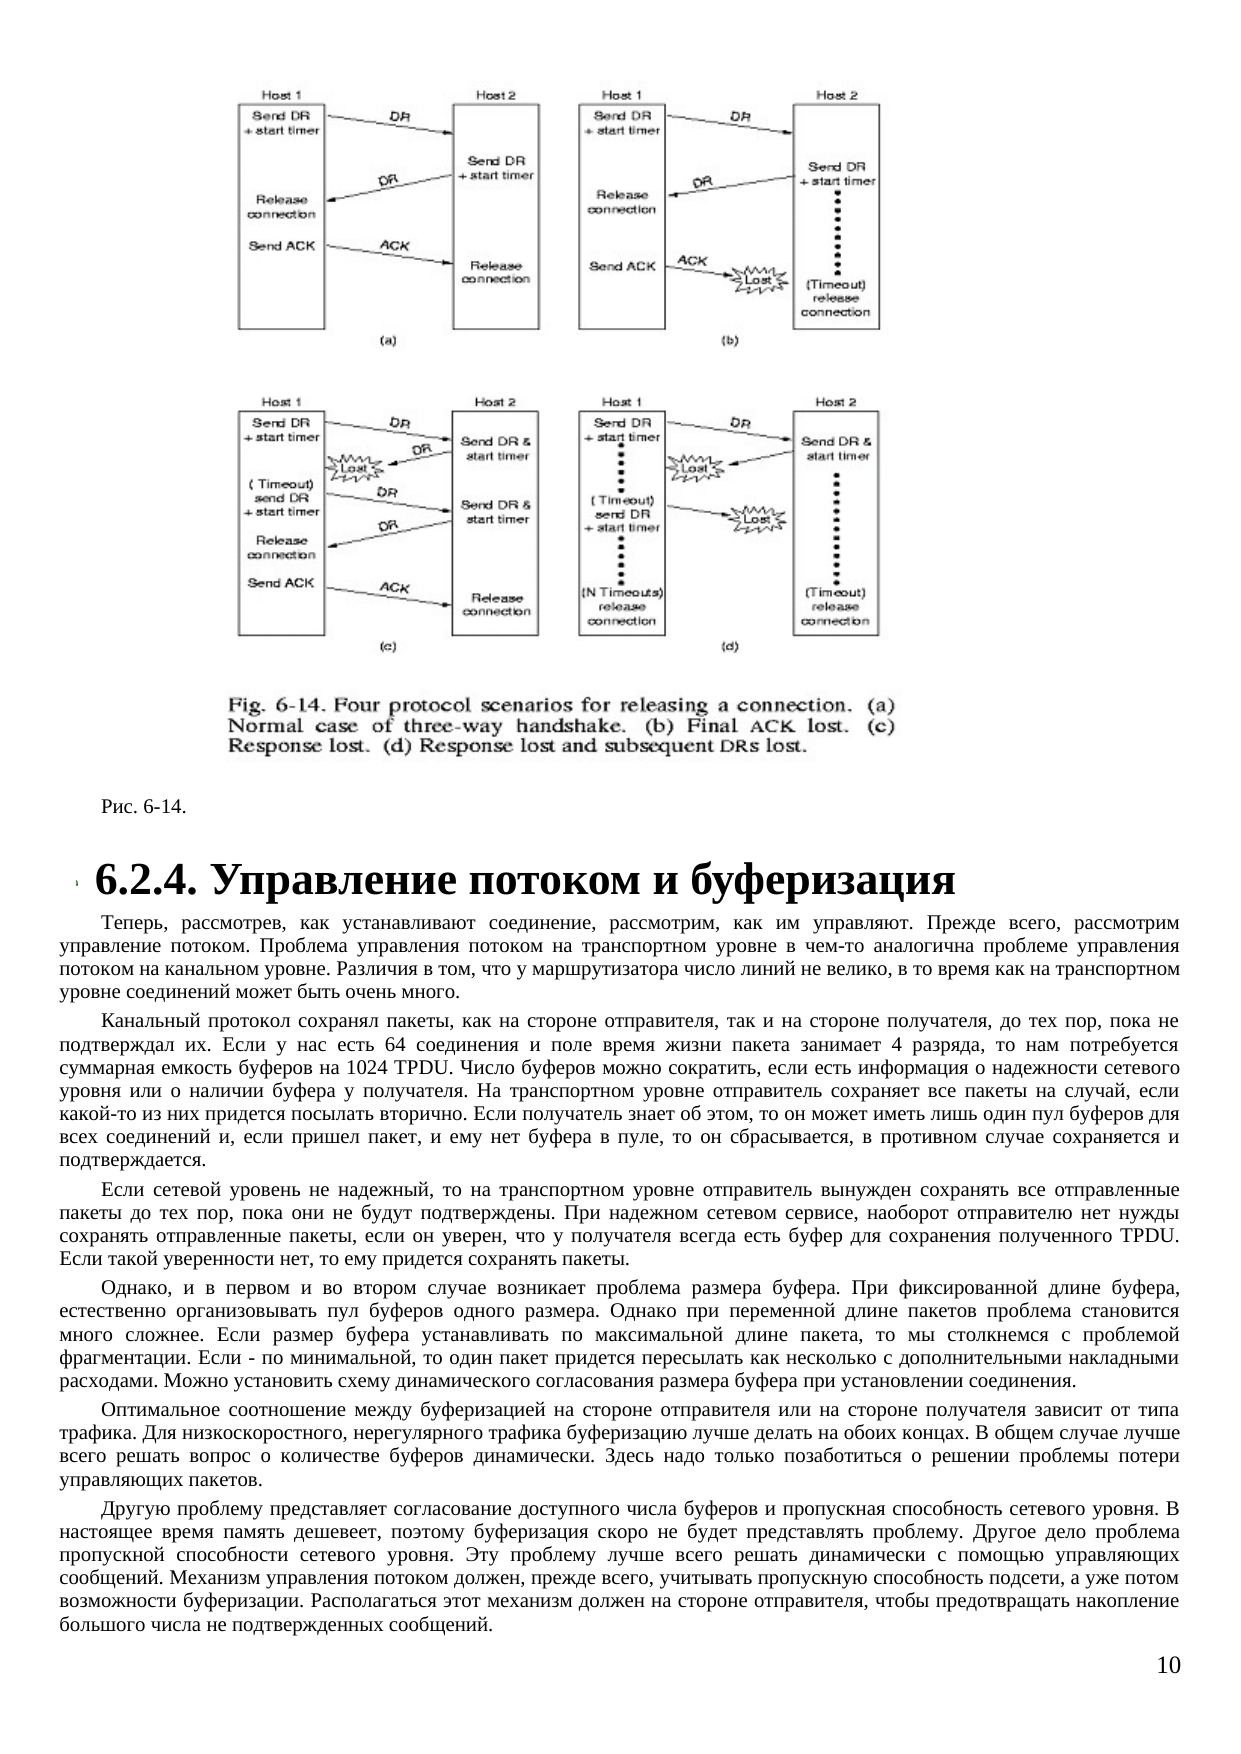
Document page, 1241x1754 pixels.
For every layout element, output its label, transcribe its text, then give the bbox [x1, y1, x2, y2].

text Если сетевой уровень не надежный, то на транспортном уровне отправитель вынужден сохранять все отправленные пакеты до тех пор, пока они не будут подтверждены. При надежном сетевом сервисе, наоборот отправителю нет нужды сохранять отправленные пакеты, если он уверен, что у получателя всегда есть буфер для сохранения полученного TPDU. Если такой уверенности нет, то ему придется сохранять пакеты. [59, 1177, 1181, 1270]
picture [117, 68, 1013, 775]
subtitle 6.2.4. Управление потоком и буферизация [59, 853, 1181, 904]
text Рис. 6-14. [59, 795, 1181, 818]
text Оптимальное соотношение между буферизацией на стороне отправителя или на стороне получателя зависит от типа трафика. Для низкоскоростного, нерегулярного трафика буферизацию лучше делать на обоих концах. В общем случае лучше всего решать вопрос о количестве буферов динамически. Здесь надо только позаботиться о решении проблемы потери управляющих пакетов. [59, 1398, 1181, 1491]
text Другую проблему представляет согласование доступного числа буферов и пропускная способность сетевого уровня. В настоящее время память дешевеет, поэтому буферизация скоро не будет представлять проблему. Другое дело проблема пропускной способности сетевого уровня. Эту проблему лучше всего решать динамически с помощью управляющих сообщений. Механизм управления потоком должен, прежде всего, учитывать пропускную способность подсети, а уже потом возможности буферизации. Располагаться этот механизм должен на стороне отправителя, чтобы предотвращать накопление большого числа не подтвержденных сообщений. [59, 1497, 1181, 1636]
text Канальный протокол сохранял пакеты, как на стороне отправителя, так и на стороне получателя, до тех пор, пока не подтверждал их. Если у нас есть 64 соединения и поле время жизни пакета занимает 4 разряда, то нам потребуется суммарная емкость буферов на 1024 TPDU. Число буферов можно сократить, если есть информация о надежности сетевого уровня или о наличии буфера у получателя. На транспортном уровне отправитель сохраняет все пакеты на случай, если какой-то из них придется посылать вторично. Если получатель знает об этом, то он может иметь лишь один пул буферов для всех соединений и, если пришел пакет, и ему нет буфера в пуле, то он сбрасывается, в противном случае сохраняется и подтверждается. [59, 1009, 1181, 1171]
text Однако, и в первом и во втором случае возникает проблема размера буфера. При фиксированной длине буфера, естественно организовывать пул буферов одного размера. Однако при переменной длине пакетов проблема становится много сложнее. Если размер буфера устанавливать по максимальной длине пакета, то мы столкнемся с проблемой фрагментации. Если - по минимальной, то один пакет придется пересылать как несколько с дополнительными накладными расходами. Можно установить схему динамического согласования размера буфера при установлении соединения. [59, 1276, 1181, 1392]
text Теперь, рассмотрев, как устанавливают соединение, рассмотрим, как им управляют. Прежде всего, рассмотрим управление потоком. Проблема управления потоком на транспортном уровне в чем-то аналогична проблеме управления потоком на канальном уровне. Различия в том, что у маршрутизатора число линий не велико, в то время как на транспортном уровне соединений может быть очень много. [59, 911, 1181, 1003]
